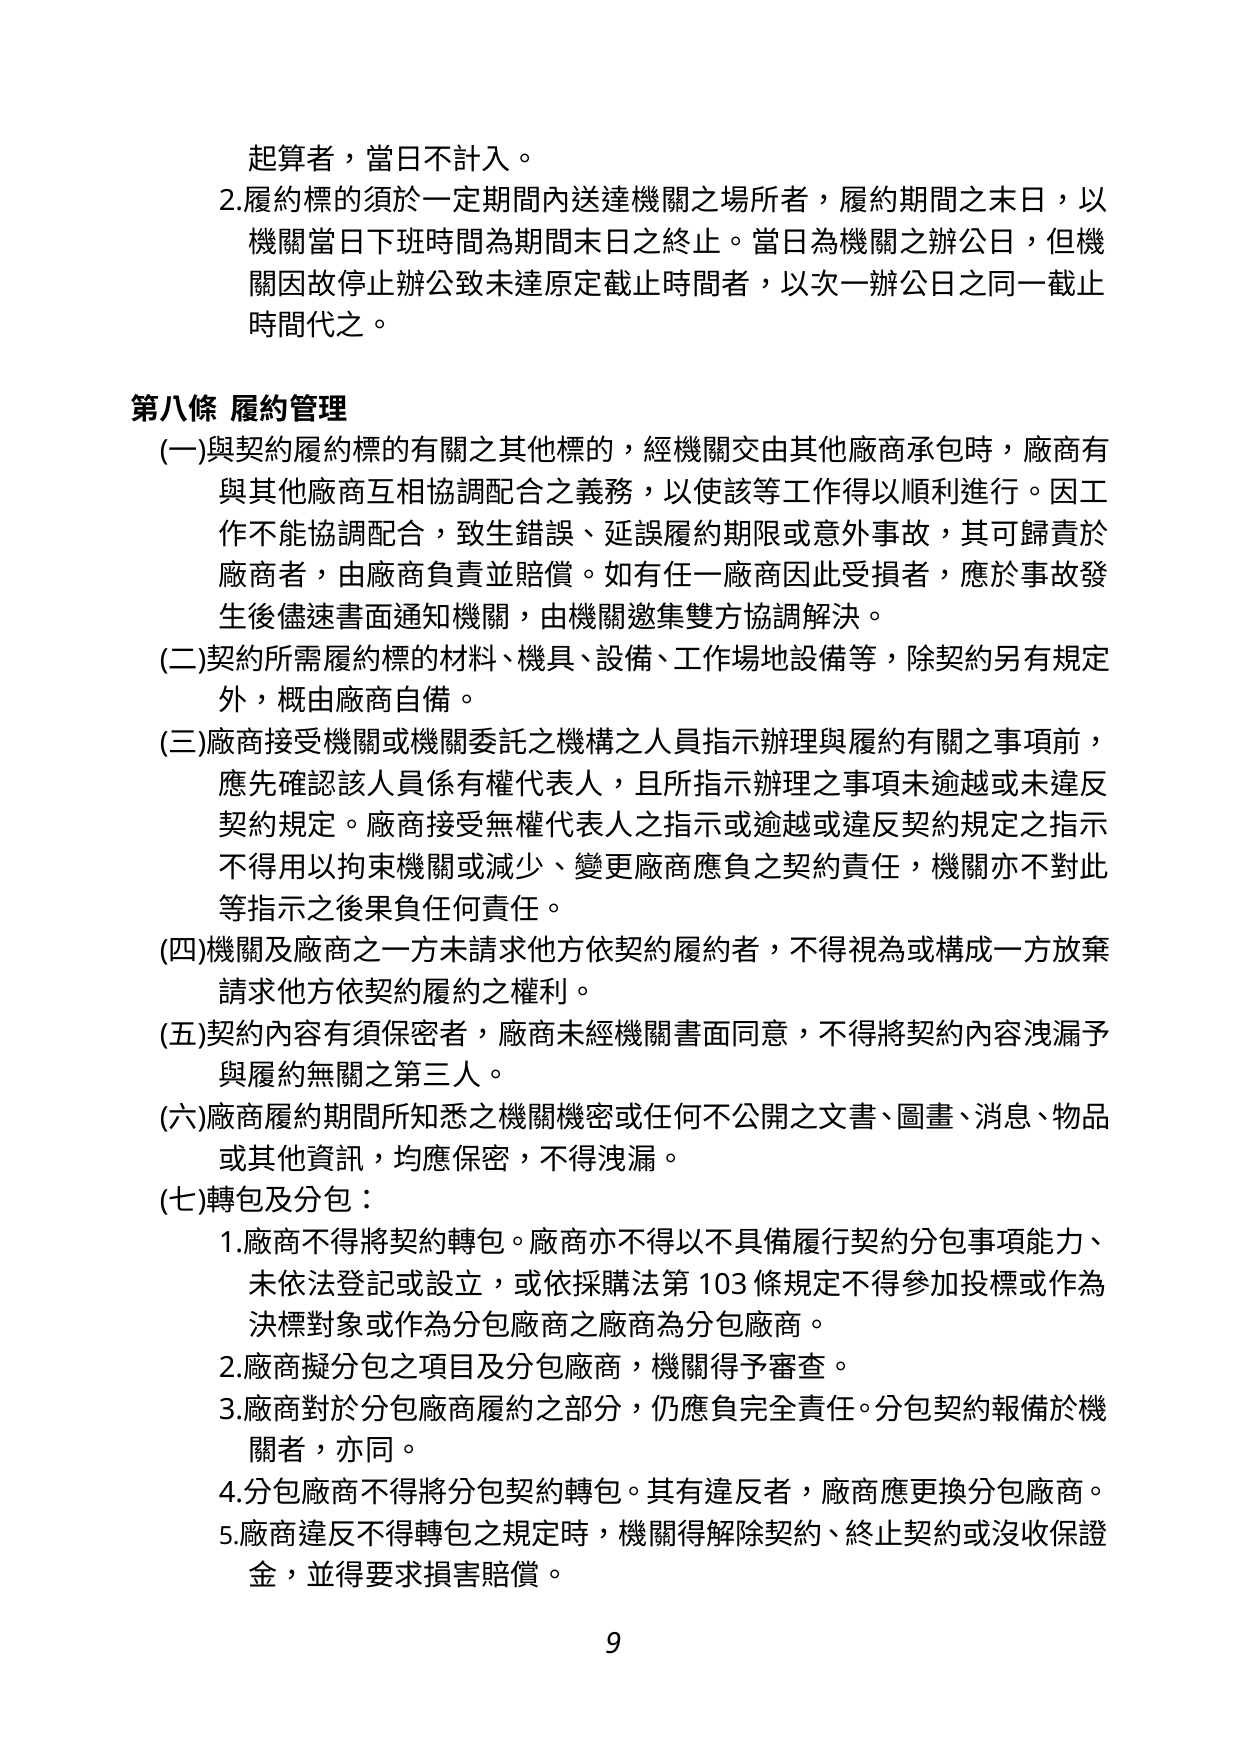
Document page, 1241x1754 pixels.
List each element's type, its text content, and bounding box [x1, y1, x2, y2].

text (三)廠商接受機關或機關委託之機構之人員指示辦理與履約有關之事項前，應先確認該人員係有權代表人，且所指示辦理之事項未逾越或未違反契約規定。廠商接受無權代表人之指示或逾越或違反契約規定之指示，不得用以拘束機關或減少、變更廠商應負之契約責任，機關亦不對此等指示之後果負任何責任。 [159, 719, 1110, 927]
text 4.分包廠商不得將分包契約轉包。其有違反者，廠商應更換分包廠商。 [218, 1469, 1108, 1511]
text (二)契約所需履約標的材料、機具、設備、工作場地設備等，除契約另有規定外，概由廠商自備。 [159, 636, 1110, 719]
text (四)機關及廠商之一方未請求他方依契約履約者，不得視為或構成一方放棄請求他方依契約履約之權利。 [159, 927, 1110, 1011]
text (六)廠商履約期間所知悉之機關機密或任何不公開之文書、圖畫、消息、物品或其他資訊，均應保密，不得洩漏。 [159, 1094, 1110, 1177]
text 1.廠商不得將契約轉包。廠商亦不得以不具備履行契約分包事項能力、未依法登記或設立，或依採購法第103條規定不得參加投標或作為決標對象或作為分包廠商之廠商為分包廠商。 [218, 1219, 1108, 1344]
text (一)與契約履約標的有關之其他標的，經機關交由其他廠商承包時，廠商有與其他廠商互相協調配合之義務，以使該等工作得以順利進行。因工作不能協調配合，致生錯誤、延誤履約期限或意外事故，其可歸責於廠商者，由廠商負責並賠償。如有任一廠商因此受損者，應於事故發生後儘速書面通知機關，由機關邀集雙方協調解決。 [159, 427, 1110, 636]
text (五)契約內容有須保密者，廠商未經機關書面同意，不得將契約內容洩漏予與履約無關之第三人。 [159, 1011, 1110, 1094]
text 5.廠商違反不得轉包之規定時，機關得解除契約、終止契約或沒收保證金，並得要求損害賠償。 [218, 1511, 1108, 1594]
text 2.廠商擬分包之項目及分包廠商，機關得予審查。 [218, 1344, 1108, 1386]
text 起算者，當日不計入。 [218, 136, 1108, 177]
text 2.履約標的須於一定期間內送達機關之場所者，履約期間之末日，以機關當日下班時間為期間末日之終止。當日為機關之辦公日，但機關因故停止辦公致未達原定截止時間者，以次一辦公日之同一截止時間代之。 [218, 177, 1108, 344]
text 第八條 履約管理 [130, 386, 1110, 427]
text 3.廠商對於分包廠商履約之部分，仍應負完全責任。分包契約報備於機關者，亦同。 [218, 1386, 1108, 1469]
text (七)轉包及分包： [159, 1177, 1110, 1219]
